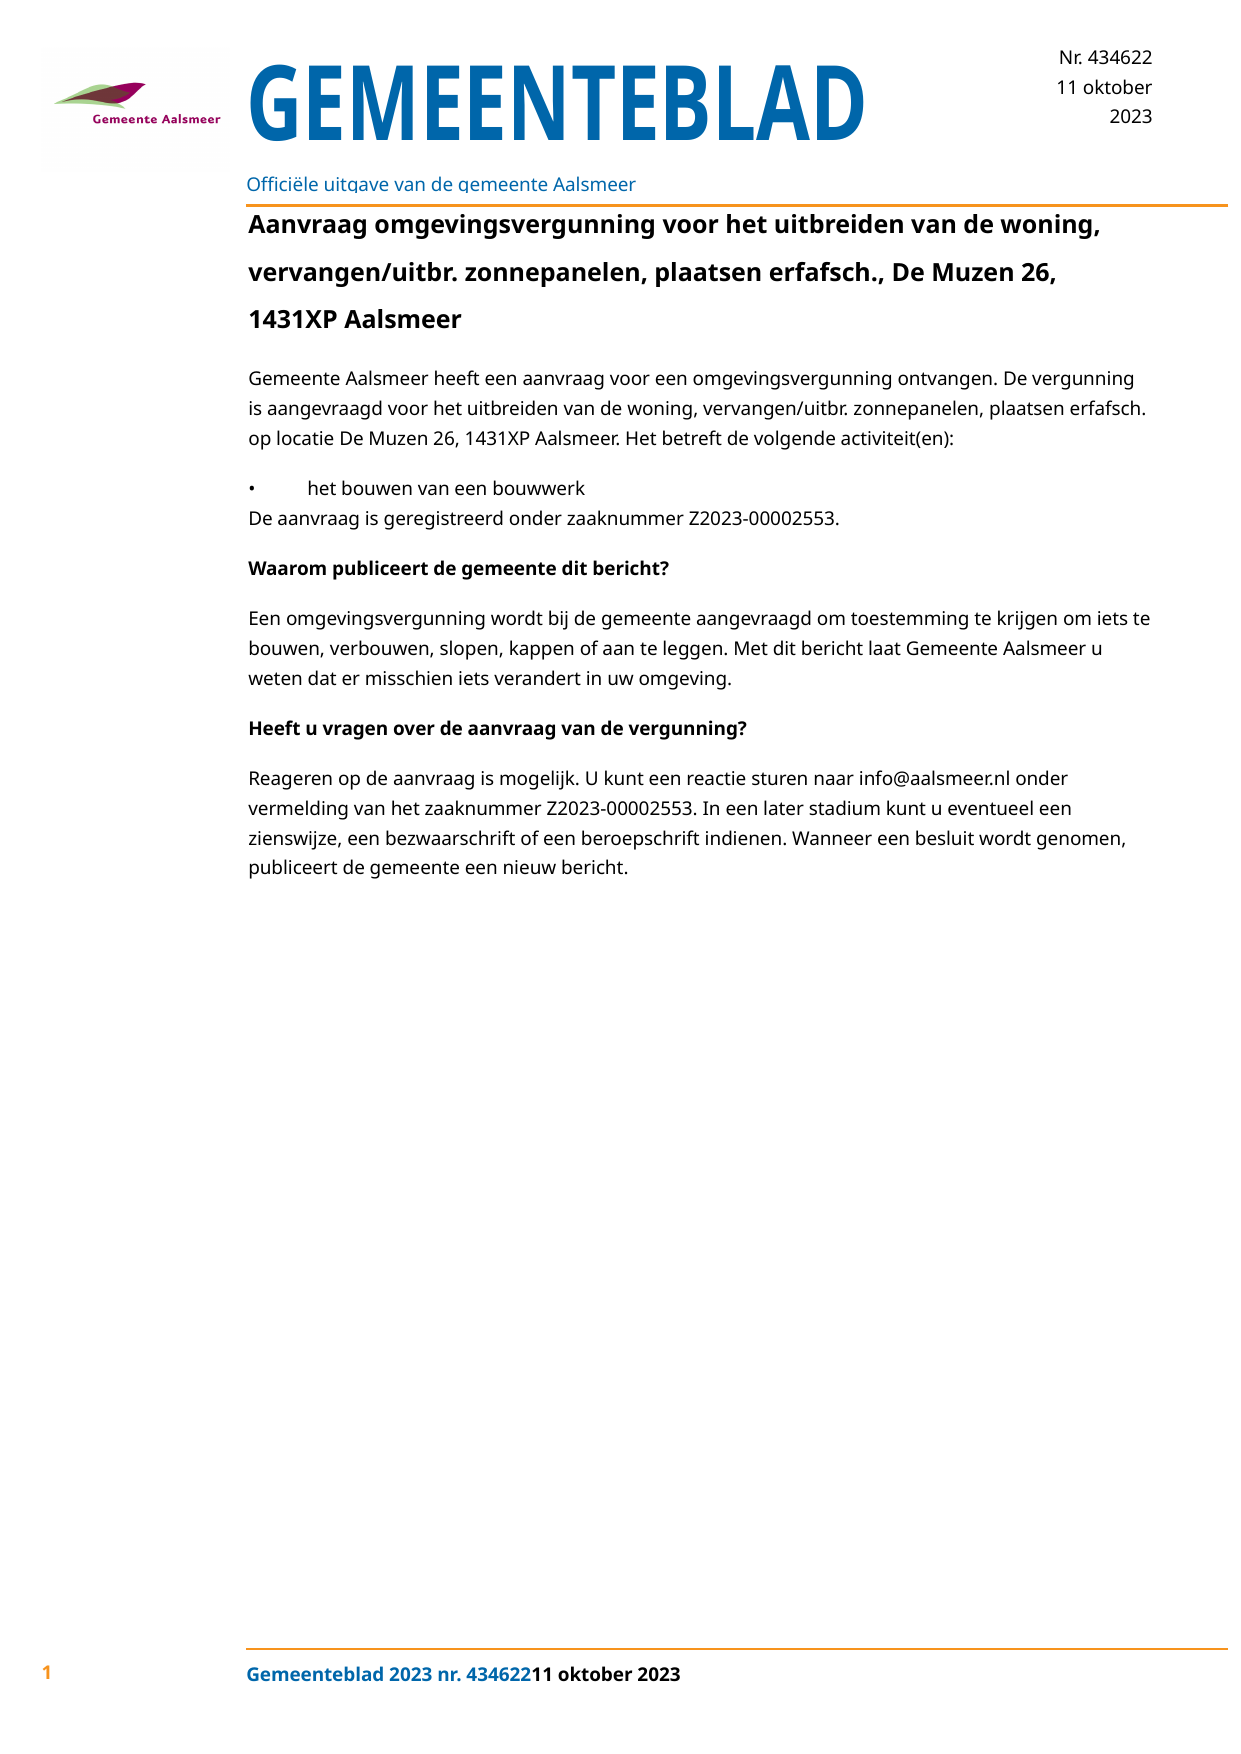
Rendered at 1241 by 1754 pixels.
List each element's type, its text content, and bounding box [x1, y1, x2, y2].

text De aanvraag is geregistreerd onder zaaknummer Z2023-00002553. [248, 505, 1152, 530]
text Gemeente Aalsmeer heeft een aanvraag voor een omgevingsvergunning ontvangen. De vergunning is aangevraagd voor het uitbreiden van de woning, vervangen/uitbr. zonnepanelen, plaatsen erfafsch. op locatie De Muzen 26, 1431XP Aalsmeer. Het betreft de volgende activiteit(en): [248, 366, 1152, 450]
list het bouwen van een bouwwerk [248, 475, 1152, 501]
text Reageren op de aanvraag is mogelijk. U kunt een reactie sturen naar info@aalsmeer.nl onder vermelding van het zaaknummer Z2023-00002553. In een later stadium kunt u eventueel een zienswijze, een bezwaarschrift of een beroepschrift indienen. Wanneer een besluit wordt genomen, publiceert de gemeente een nieuw bericht. [248, 766, 1152, 880]
text Waarom publiceert de gemeente dit bericht? [248, 555, 1152, 581]
picture [41, 47, 231, 172]
text Aanvraag omgevingsvergunning voor het uitbreiden van de woning, vervangen/uitbr. zonnepanelen, plaatsen erfafsch., De Muzen 26, 1431XP Aalsmeer [248, 207, 1152, 336]
text Een omgevingsvergunning wordt bij de gemeente aangevraagd om toestemming te krijgen om iets te bouwen, verbouwen, slopen, kappen of aan te leggen. Met dit bericht laat Gemeente Aalsmeer u weten dat er misschien iets verandert in uw omgeving. [248, 606, 1152, 690]
text Heeft u vragen over de aanvraag van de vergunning? [248, 715, 1152, 741]
